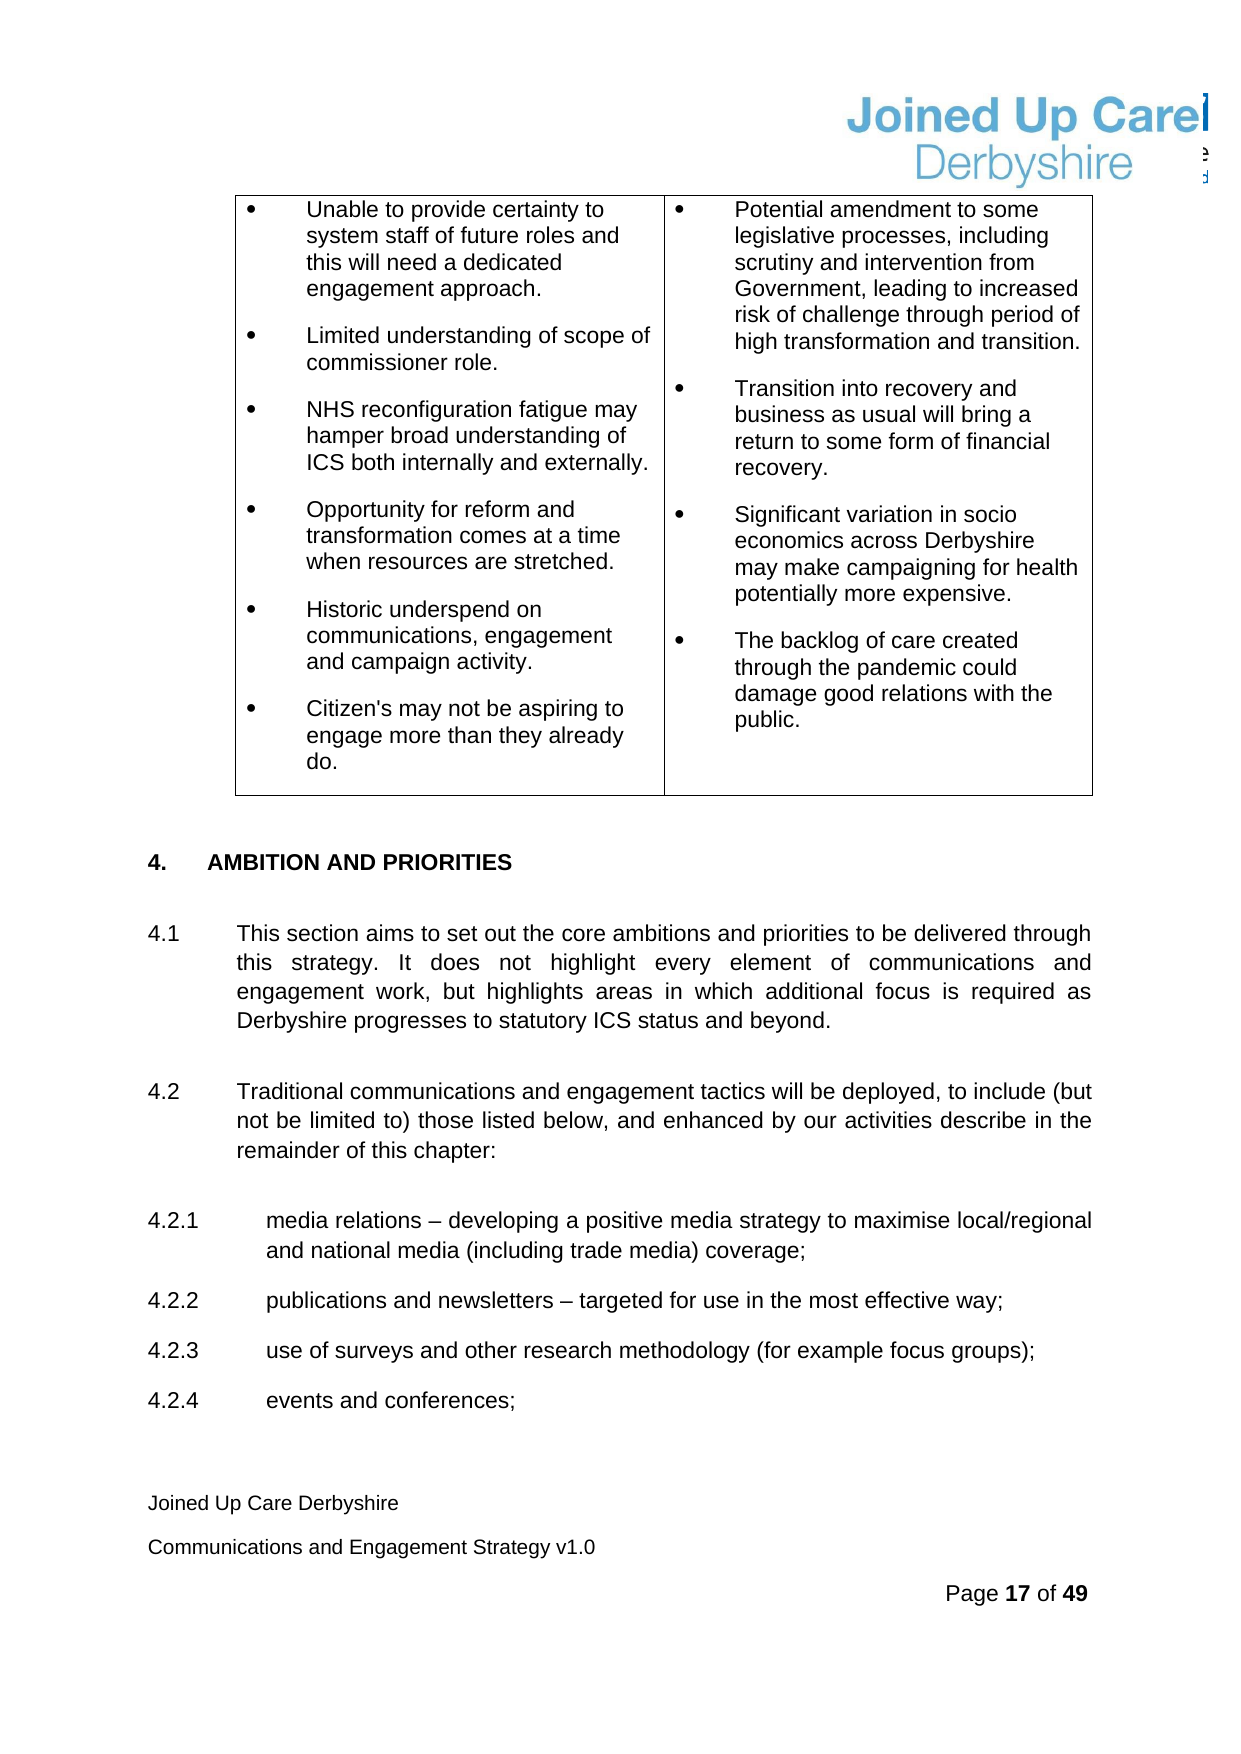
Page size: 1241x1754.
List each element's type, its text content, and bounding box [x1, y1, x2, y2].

table_cell Potential amendment to some legislative processes, including scrutiny and intervention from Government, leading to increased risk of challenge through period of high transformation and transition. Transition into recovery and business as usual will bring a return to some form of financial recovery. Significant variation in socio economics across Derbyshire may make campaigning for health potentially more expensive. The backlog of care created through the pandemic could damage good relations with the public. [665, 196, 1092, 795]
subtitle media relations – developing a positive media strategy to maximise local/regional and national media (including trade media) coverage; [148, 1205, 1092, 1263]
table_cell Unable to provide certainty to system staff of future roles and this will need a dedicated engagement approach. Limited understanding of scope of commissioner role. NHS reconfiguration fatigue may hamper broad understanding of ICS both internally and externally. Opportunity for reform and transformation comes at a time when resources are stretched. Historic underspend on communications, engagement and campaign activity. Citizen's may not be aspiring to engage more than they already do. [236, 196, 664, 795]
subtitle Traditional communications and engagement tactics will be deployed, to include (but not be limited to) those listed below, and enhanced by our activities describe in the remainder of this chapter: [148, 1076, 1092, 1163]
subtitle publications and newsletters – targeted for use in the most effective way; [148, 1284, 1092, 1313]
subtitle Ambition and Priorities [148, 846, 1092, 876]
subtitle events and conferences; [148, 1384, 1092, 1413]
subtitle This section aims to set out the core ambitions and priorities to be delivered through this strategy. It does not highlight every element of communications and engagement work, but highlights areas in which additional focus is required as Derbyshire progresses to statutory ICS status and beyond. [148, 917, 1092, 1034]
subtitle use of surveys and other research methodology (for example focus groups); [148, 1334, 1092, 1363]
